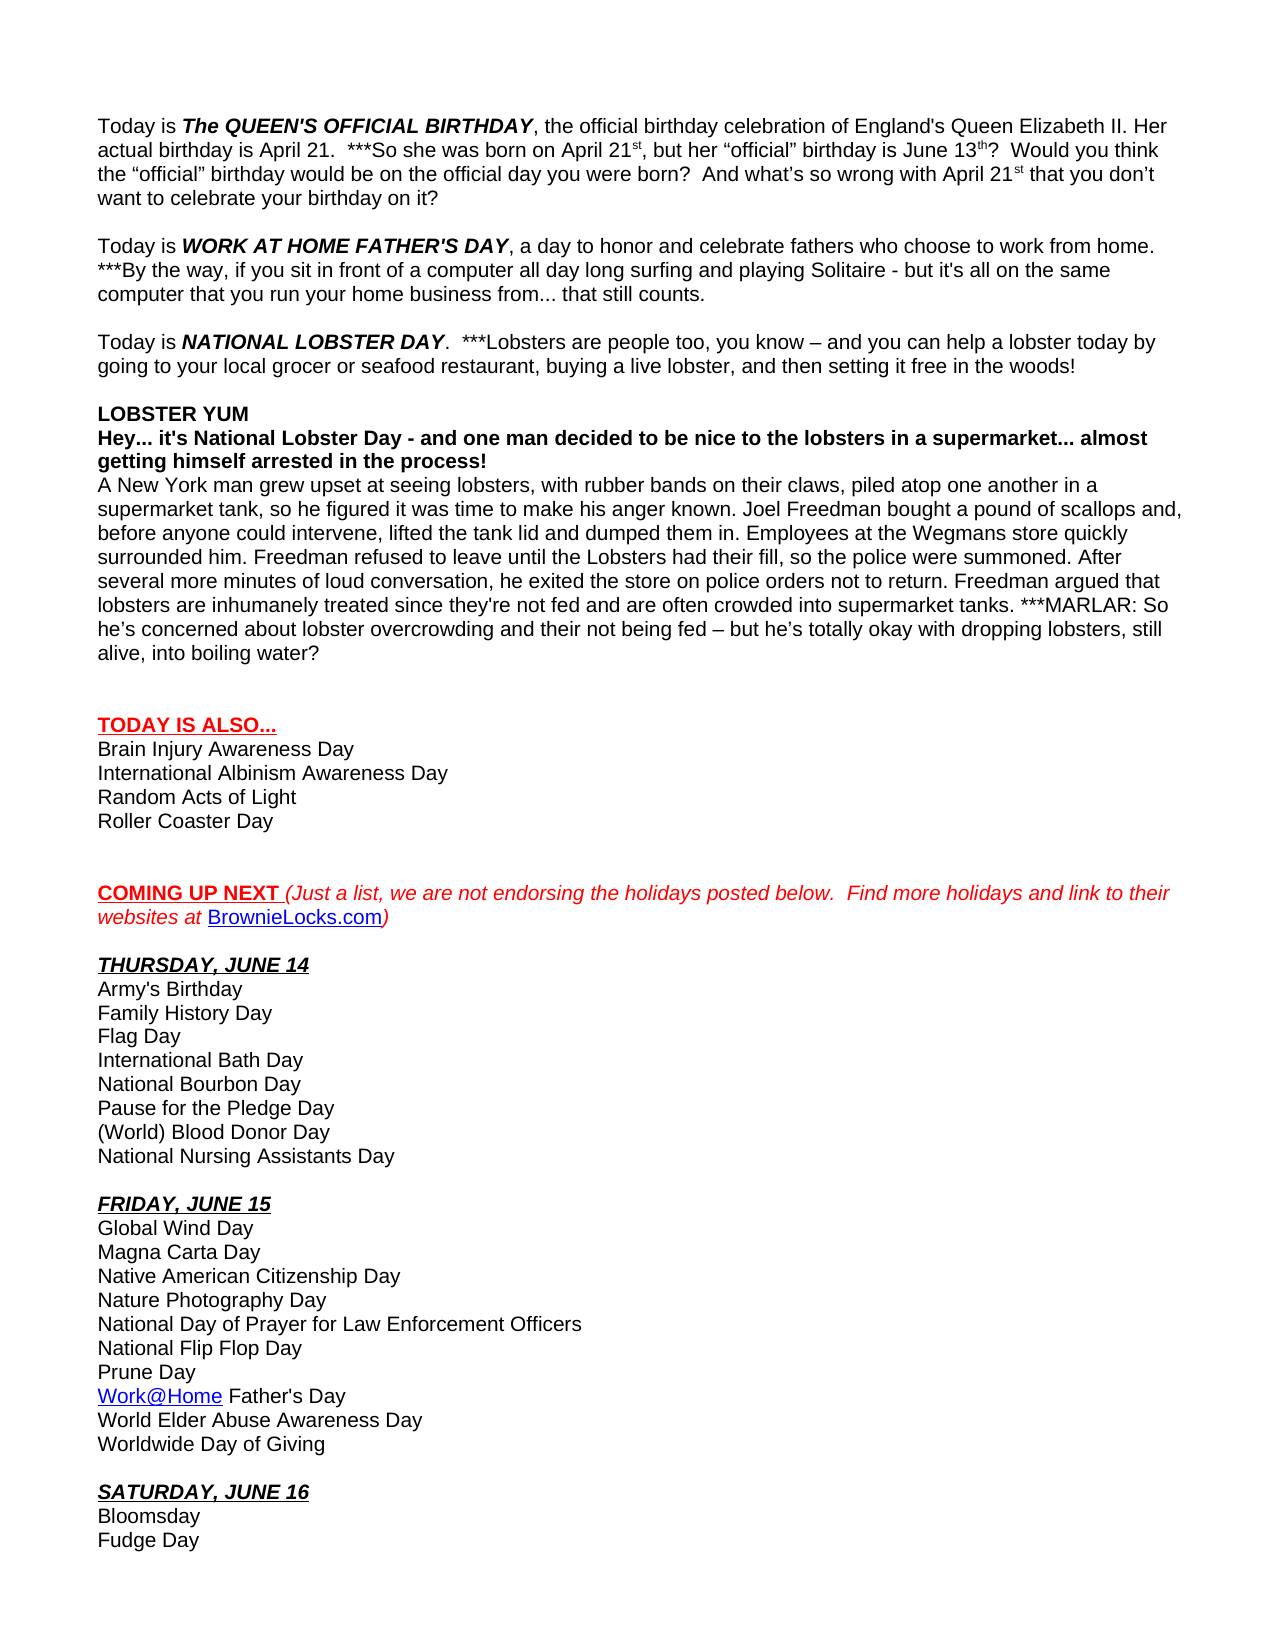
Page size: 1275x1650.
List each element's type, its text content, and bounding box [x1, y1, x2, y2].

text Global Wind Day Magna Carta Day Native American Citizenship Day Nature Photography Day National Day of Prayer for Law Enforcement Officers National Flip Flop Day Prune Day Work@Home Father's Day World Elder Abuse Awareness Day Worldwide Day of Giving [97, 1216, 1185, 1456]
text Army's Birthday Family History Day Flag Day International Bath Day National Bourbon Day Pause for the Pledge Day (World) Blood Donor Day National Nursing Assistants Day [97, 976, 1185, 1168]
text Bloomsday Fudge Day [97, 1503, 1185, 1551]
text Hey... it's National Lobster Day - and one man decided to be nice to the lobsters in a supermarket... almost getting himself arrested in the process! [97, 425, 1185, 473]
text Today is The QUEEN'S OFFICIAL BIRTHDAY, the official birthday celebration of England's Queen Elizabeth II. Her actual birthday is April 21. ***So she was born on April 21st, but her “official” birthday is June 13th? Would you think the “official” birthday would be on the official day you were born? And what’s so wrong with April 21st that you don’t want to celebrate your birthday on it? [97, 114, 1185, 210]
text THURSDAY, JUNE 14 [97, 952, 1185, 976]
text SATURDAY, JUNE 16 [97, 1479, 1185, 1503]
text Today is NATIONAL LOBSTER DAY. ***Lobsters are people too, you know – and you can help a lobster today by going to your local grocer or seafood restaurant, buying a live lobster, and then setting it free in the woods! [97, 329, 1185, 377]
text FRIDAY, JUNE 15 [97, 1192, 1185, 1216]
text TODAY IS ALSO... [97, 713, 1185, 737]
text COMING UP NEXT (Just a list, we are not endorsing the holidays posted below. Find more holidays and link to their websites at BrownieLocks.com) [97, 881, 1185, 928]
text A New York man grew upset at seeing lobsters, with rubber bands on their claws, piled atop one another in a supermarket tank, so he figured it was time to make his anger known. Joel Freedman bought a pound of scallops and, before anyone could intervene, lifted the tank lid and dumped them in. Employees at the Wegmans store quickly surrounded him. Freedman refused to leave until the Lobsters had their fill, so the police were summoned. After several more minutes of loud conversation, he exited the store on police orders not to return. Freedman argued that lobsters are inhumanely treated since they're not fed and are often crowded into supermarket tanks. ***MARLAR: So he’s concerned about lobster overcrowding and their not being fed – but he’s totally okay with dropping lobsters, still alive, into boiling water? [97, 473, 1185, 665]
text LOBSTER YUM [97, 401, 1185, 425]
text Brain Injury Awareness Day International Albinism Awareness Day Random Acts of Light Roller Coaster Day [97, 737, 1185, 833]
text Today is WORK AT HOME FATHER'S DAY, a day to honor and celebrate fathers who choose to work from home. ***By the way, if you sit in front of a computer all day long surfing and playing Solitaire - but it's all on the same computer that you run your home business from... that still counts. [97, 234, 1185, 306]
